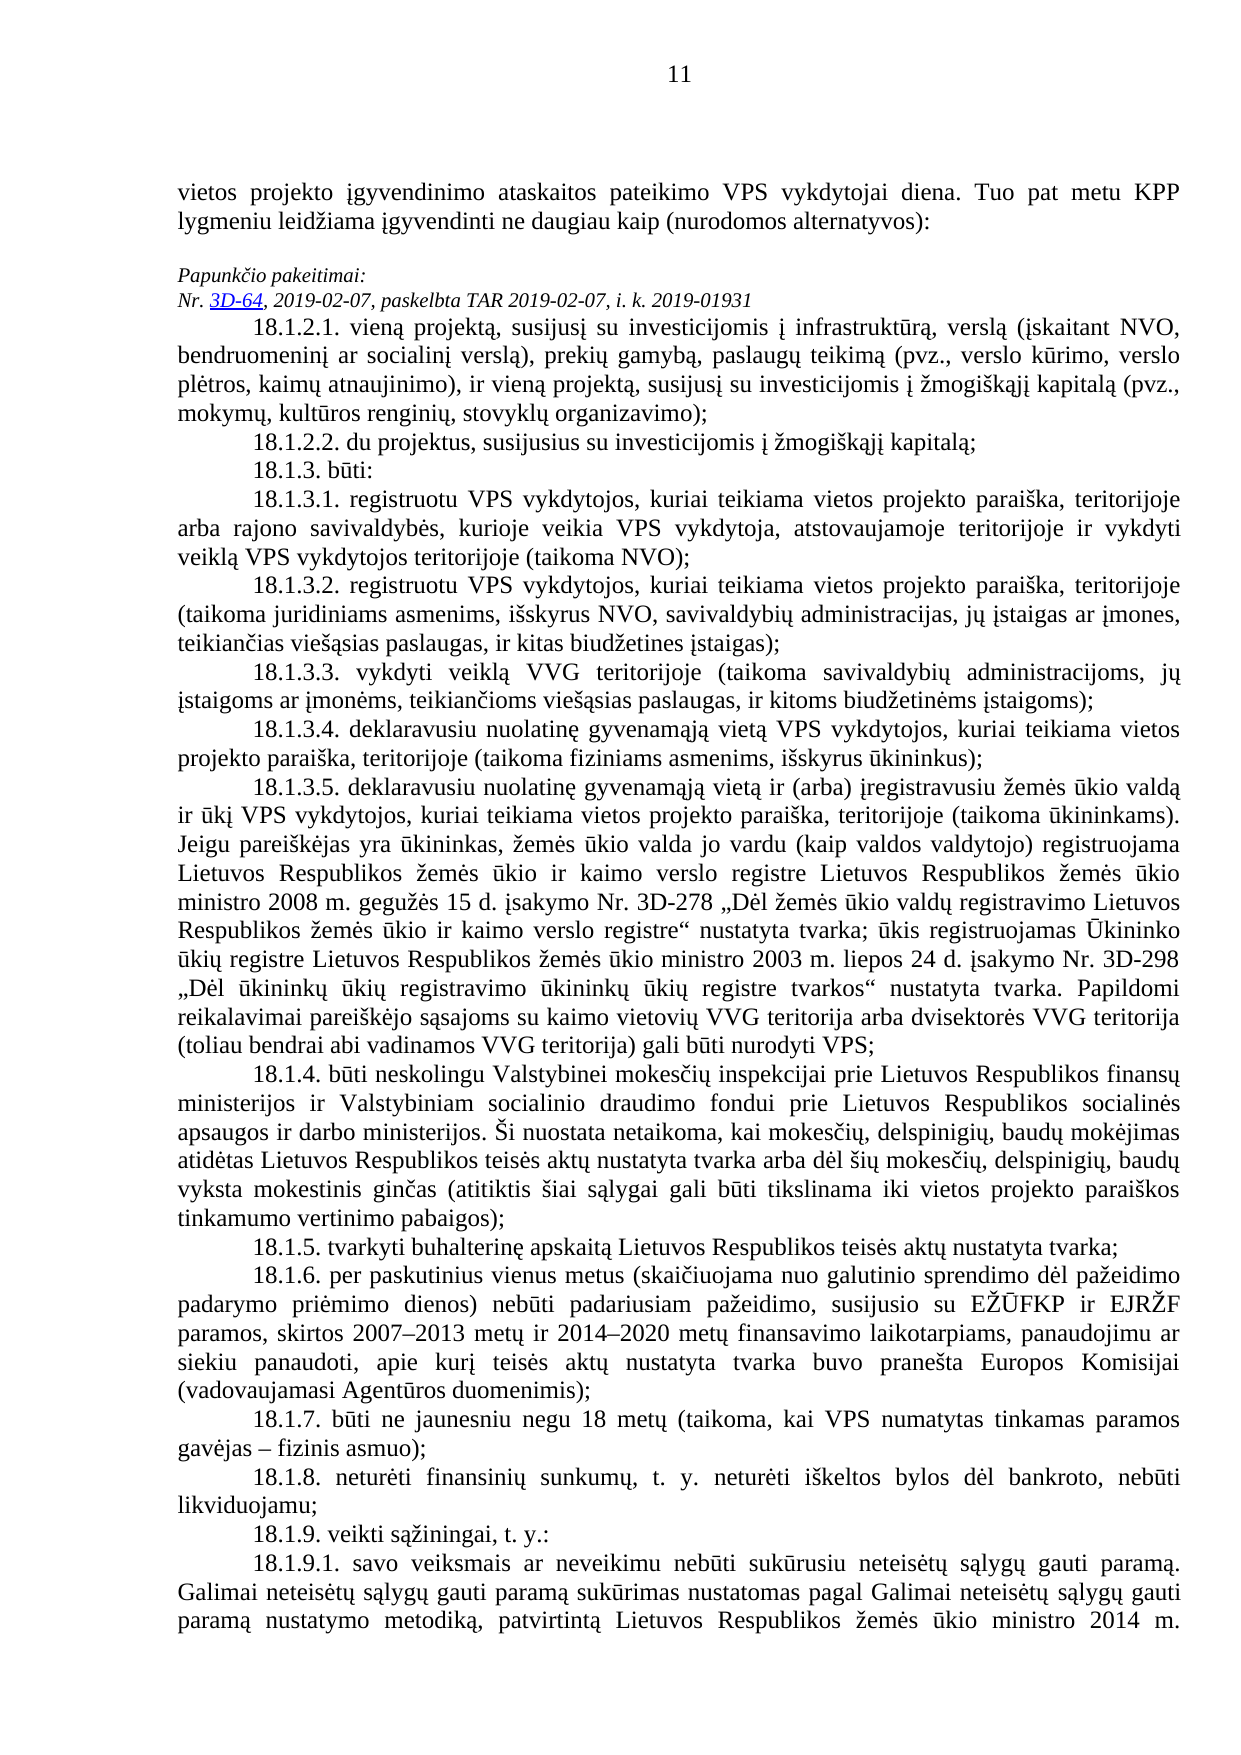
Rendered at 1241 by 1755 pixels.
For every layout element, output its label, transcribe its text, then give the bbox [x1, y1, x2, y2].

text 18.1.8. neturėti finansinių sunkumų, t. y. neturėti iškeltos bylos dėl bankroto, nebūti likviduojamu; [177, 1462, 1181, 1519]
text Nr. 3D-64, 2019-02-07, paskelbta TAR 2019-02-07, i. k. 2019-01931 [177, 287, 1181, 312]
text 18.1.3.5. deklaravusiu nuolatinę gyvenamąją vietą ir (arba) įregistravusiu žemės ūkio valdą ir ūkį VPS vykdytojos, kuriai teikiama vietos projekto paraiška, teritorijoje (taikoma ūkininkams). Jeigu pareiškėjas yra ūkininkas, žemės ūkio valda jo vardu (kaip valdos valdytojo) registruojama Lietuvos Respublikos žemės ūkio ir kaimo verslo registre Lietuvos Respublikos žemės ūkio ministro 2008 m. gegužės 15 d. įsakymo Nr. 3D-278 „Dėl žemės ūkio valdų registravimo Lietuvos Respublikos žemės ūkio ir kaimo verslo registre“ nustatyta tvarka; ūkis registruojamas Ūkininko ūkių registre Lietuvos Respublikos žemės ūkio ministro 2003 m. liepos 24 d. įsakymo Nr. 3D-298 „Dėl ūkininkų ūkių registravimo ūkininkų ūkių registre tvarkos“ nustatyta tvarka. Papildomi reikalavimai pareiškėjo sąsajoms su kaimo vietovių VVG teritorija arba dvisektorės VVG teritorija (toliau bendrai abi vadinamos VVG teritorija) gali būti nurodyti VPS; [177, 772, 1181, 1059]
text 18.1.3. būti: [177, 455, 1181, 484]
text 18.1.3.1. registruotu VPS vykdytojos, kuriai teikiama vietos projekto paraiška, teritorijoje arba rajono savivaldybės, kurioje veikia VPS vykdytoja, atstovaujamoje teritorijoje ir vykdyti veiklą VPS vykdytojos teritorijoje (taikoma NVO); [177, 484, 1181, 570]
text vietos projekto įgyvendinimo ataskaitos pateikimo VPS vykdytojai diena. Tuo pat metu KPP lygmeniu leidžiama įgyvendinti ne daugiau kaip (nurodomos alternatyvos): [177, 177, 1181, 235]
text 18.1.3.3. vykdyti veiklą VVG teritorijoje (taikoma savivaldybių administracijoms, jų įstaigoms ar įmonėms, teikiančioms viešąsias paslaugas, ir kitoms biudžetinėms įstaigoms); [177, 657, 1181, 714]
text 18.1.9.1. savo veiksmais ar neveikimu nebūti sukūrusiu neteisėtų sąlygų gauti paramą. Galimai neteisėtų sąlygų gauti paramą sukūrimas nustatomas pagal Galimai neteisėtų sąlygų gauti paramą nustatymo metodiką, patvirtintą Lietuvos Respublikos žemės ūkio ministro 2014 m. [177, 1548, 1181, 1634]
text 18.1.2.1. vieną projektą, susijusį su investicijomis į infrastruktūrą, verslą (įskaitant NVO, bendruomeninį ar socialinį verslą), prekių gamybą, paslaugų teikimą (pvz., verslo kūrimo, verslo plėtros, kaimų atnaujinimo), ir vieną projektą, susijusį su investicijomis į žmogiškąjį kapitalą (pvz., mokymų, kultūros renginių, stovyklų organizavimo); [177, 312, 1181, 427]
text 18.1.4. būti neskolingu Valstybinei mokesčių inspekcijai prie Lietuvos Respublikos finansų ministerijos ir Valstybiniam socialinio draudimo fondui prie Lietuvos Respublikos socialinės apsaugos ir darbo ministerijos. Ši nuostata netaikoma, kai mokesčių, delspinigių, baudų mokėjimas atidėtas Lietuvos Respublikos teisės aktų nustatyta tvarka arba dėl šių mokesčių, delspinigių, baudų vyksta mokestinis ginčas (atitiktis šiai sąlygai gali būti tikslinama iki vietos projekto paraiškos tinkamumo vertinimo pabaigos); [177, 1059, 1181, 1232]
text Papunkčio pakeitimai: [177, 263, 1181, 287]
text 18.1.3.4. deklaravusiu nuolatinę gyvenamąją vietą VPS vykdytojos, kuriai teikiama vietos projekto paraiška, teritorijoje (taikoma fiziniams asmenims, išskyrus ūkininkus); [177, 714, 1181, 772]
text 18.1.2.2. du projektus, susijusius su investicijomis į žmogiškąjį kapitalą; [177, 427, 1181, 455]
text 18.1.6. per paskutinius vienus metus (skaičiuojama nuo galutinio sprendimo dėl pažeidimo padarymo priėmimo dienos) nebūti padariusiam pažeidimo, susijusio su EŽŪFKP ir EJRŽF paramos, skirtos 2007–2013 metų ir 2014–2020 metų finansavimo laikotarpiams, panaudojimu ar siekiu panaudoti, apie kurį teisės aktų nustatyta tvarka buvo pranešta Europos Komisijai (vadovaujamasi Agentūros duomenimis); [177, 1260, 1181, 1404]
text 18.1.9. veikti sąžiningai, t. y.: [177, 1519, 1181, 1548]
text 18.1.3.2. registruotu VPS vykdytojos, kuriai teikiama vietos projekto paraiška, teritorijoje (taikoma juridiniams asmenims, išskyrus NVO, savivaldybių administracijas, jų įstaigas ar įmones, teikiančias viešąsias paslaugas, ir kitas biudžetines įstaigas); [177, 570, 1181, 657]
text 18.1.5. tvarkyti buhalterinę apskaitą Lietuvos Respublikos teisės aktų nustatyta tvarka; [177, 1232, 1181, 1260]
text 18.1.7. būti ne jaunesniu negu 18 metų (taikoma, kai VPS numatytas tinkamas paramos gavėjas – fizinis asmuo); [177, 1404, 1181, 1462]
